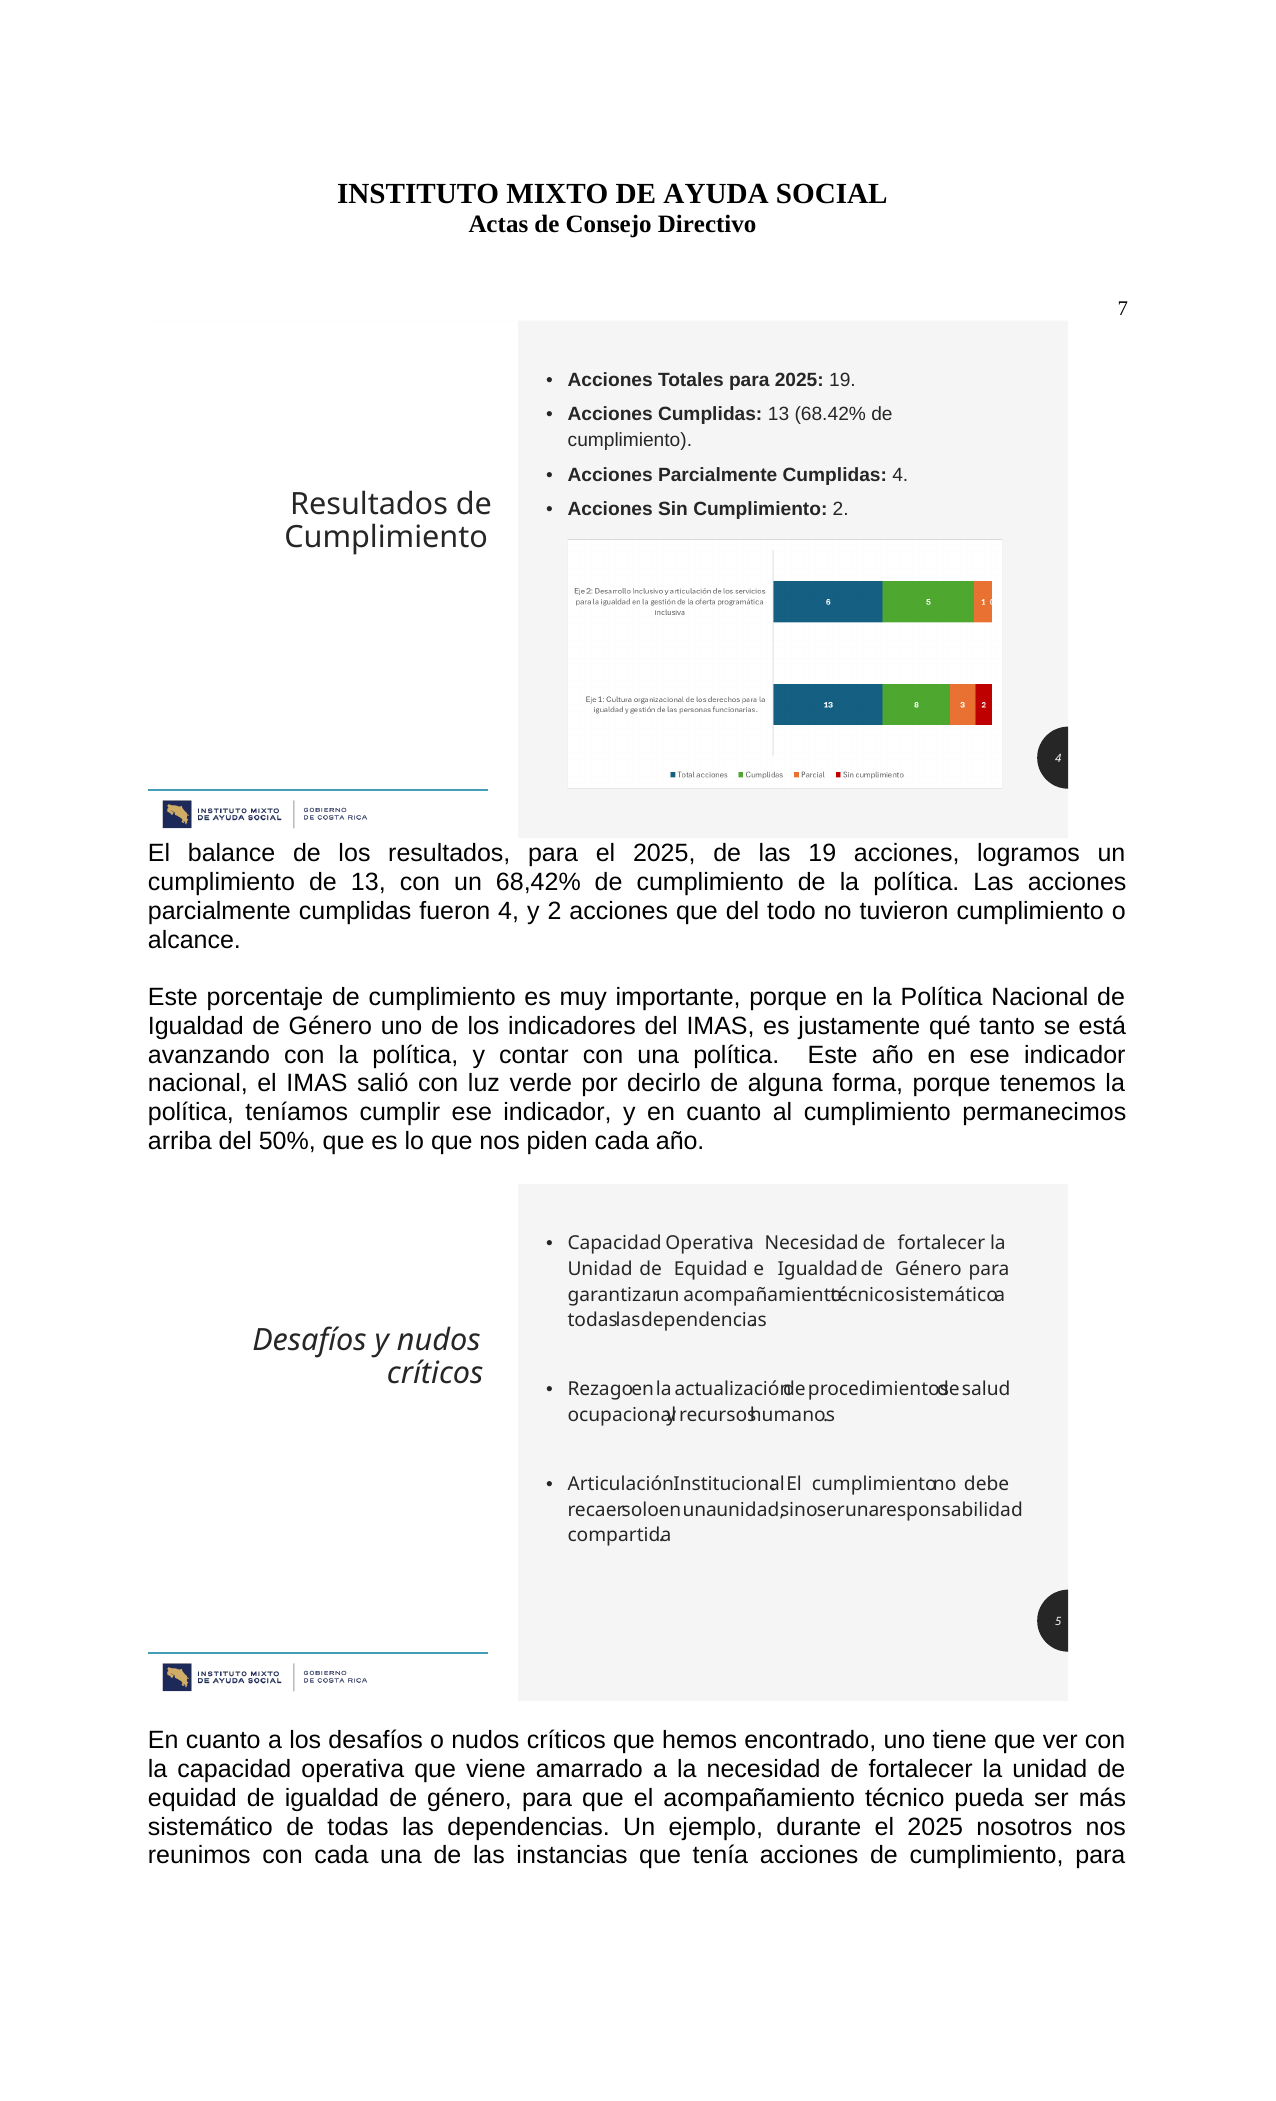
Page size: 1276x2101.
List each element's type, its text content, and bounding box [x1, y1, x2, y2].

text El balance de los resultados, para el 2025, de las 19 acciones, logramos un cumplimiento de 13, con un 68,42% de cumplimiento de la política. Las acciones parcialmente cumplidas fueron 4, y 2 acciones que del todo no tuvieron cumplimiento o alcance. [148, 838, 1127, 953]
text En cuanto a los desafíos o nudos críticos que hemos encontrado, uno tiene que ver con la capacidad operativa que viene amarrado a la necesidad de fortalecer la unidad de equidad de igualdad de género, para que el acompañamiento técnico pueda ser más sistemático de todas las dependencias. Un ejemplo, durante el 2025 nosotros nos reunimos con cada una de las instancias que tenía acciones de cumplimiento, para [148, 1726, 1127, 1869]
text Este porcentaje de cumplimiento es muy importante, porque en la Política Nacional de Igualdad de Género uno de los indicadores del IMAS, es justamente qué tanto se está avanzando con la política, y contar con una política. Este año en ese indicador nacional, el IMAS salió con luz verde por decirlo de alguna forma, porque tenemos la política, teníamos cumplir ese indicador, y en cuanto al cumplimiento permanecimos arriba del 50%, que es lo que nos piden cada año. [148, 982, 1127, 1155]
